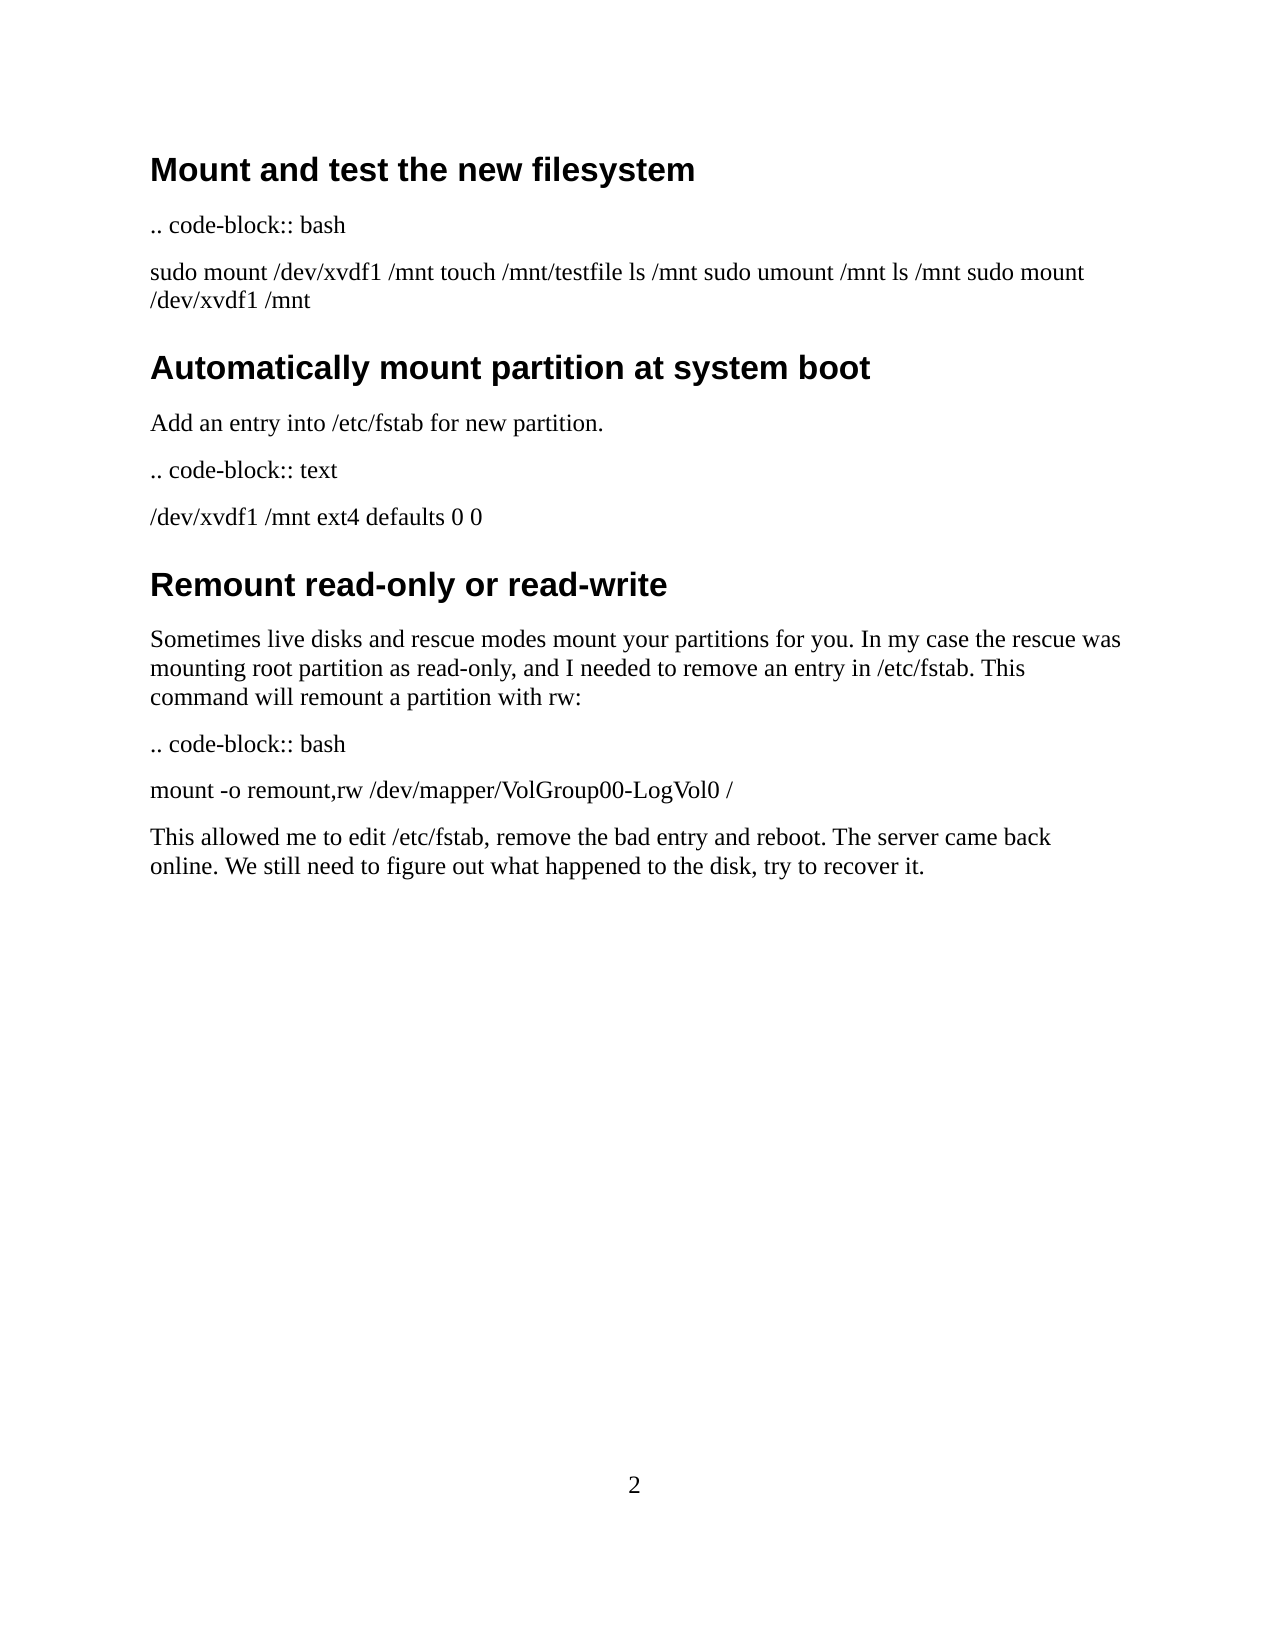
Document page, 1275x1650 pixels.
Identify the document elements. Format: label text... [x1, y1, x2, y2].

text Add an entry into /etc/fstab for new partition. [150, 408, 1125, 437]
text .. code-block:: bash [150, 729, 1125, 757]
text /dev/xvdf1 /mnt ext4 defaults 0 0 [150, 502, 1125, 530]
text mount -o remount,rw /dev/mapper/VolGroup00-LogVol0 / [150, 775, 1125, 804]
text .. code-block:: bash [150, 210, 1125, 239]
text This allowed me to edit /etc/fstab, remove the bad entry and reboot. The server came back online. We still need to figure out what happened to the disk, try to recover it. [150, 822, 1125, 879]
subtitle Automatically mount partition at system boot [150, 348, 1125, 387]
text .. code-block:: text [150, 455, 1125, 484]
text Sometimes live disks and rescue modes mount your partitions for you. In my case the rescue was mounting root partition as read-only, and I needed to remove an entry in /etc/fstab. This command will remount a partition with rw: [150, 624, 1125, 711]
subtitle Remount read-only or read-write [150, 564, 1125, 603]
subtitle Mount and test the new filesystem [150, 150, 1125, 189]
text sudo mount /dev/xvdf1 /mnt touch /mnt/testfile ls /mnt sudo umount /mnt ls /mnt sudo mount /dev/xvdf1 /mnt [150, 257, 1125, 314]
